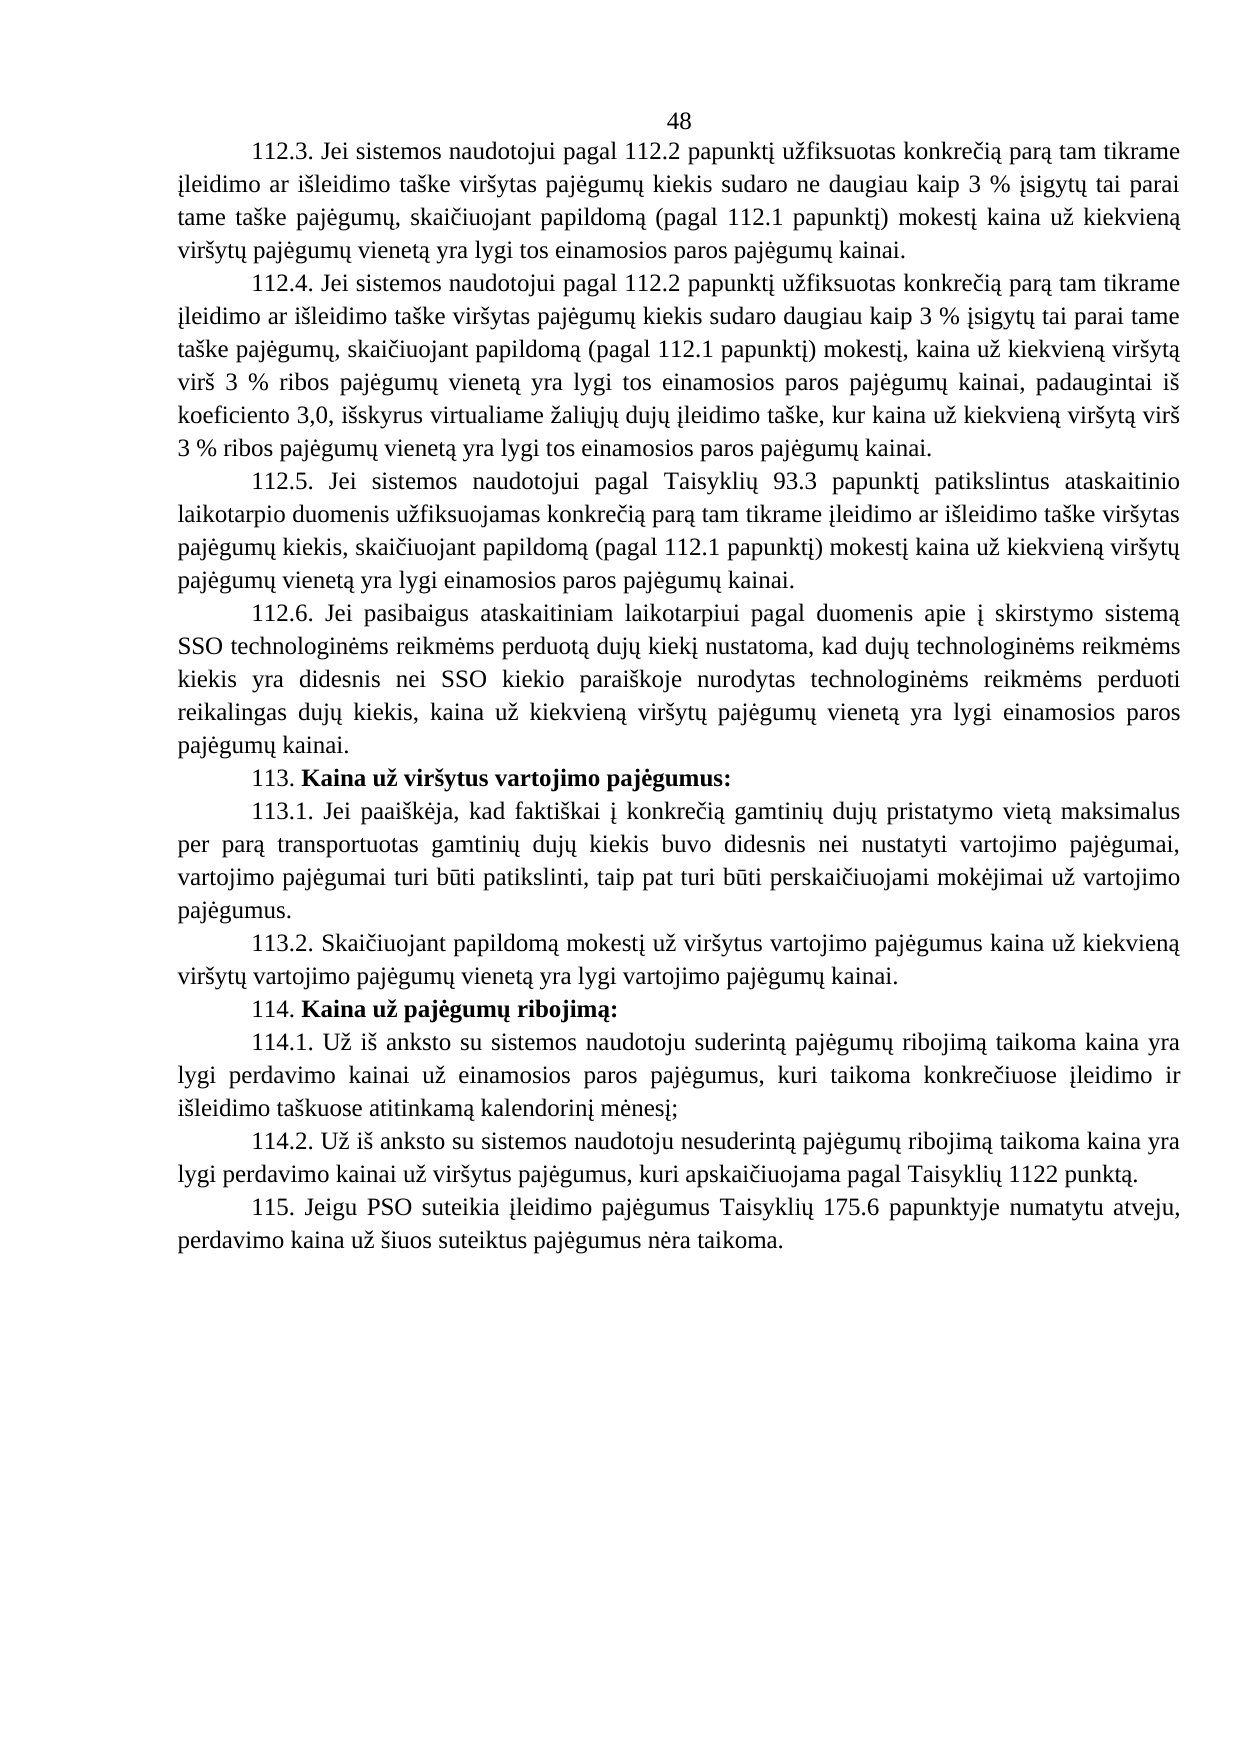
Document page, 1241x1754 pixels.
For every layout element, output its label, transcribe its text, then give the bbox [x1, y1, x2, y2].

text 113.1. Jei paaiškėja, kad faktiškai į konkrečią gamtinių dujų pristatymo vietą maksimalus per parą transportuotas gamtinių dujų kiekis buvo didesnis nei nustatyti vartojimo pajėgumai, vartojimo pajėgumai turi būti patikslinti, taip pat turi būti perskaičiuojami mokėjimai už vartojimo pajėgumus. [177, 796, 1181, 924]
text 114. Kaina už pajėgumų ribojimą: [177, 994, 1181, 1023]
text 113. Kaina už viršytus vartojimo pajėgumus: [177, 763, 1181, 792]
text 114.1. Už iš anksto su sistemos naudotoju suderintą pajėgumų ribojimą taikoma kaina yra lygi perdavimo kainai už einamosios paros pajėgumus, kuri taikoma konkrečiuose įleidimo ir išleidimo taškuose atitinkamą kalendorinį mėnesį; [177, 1027, 1181, 1122]
text 112.6. Jei pasibaigus ataskaitiniam laikotarpiui pagal duomenis apie į skirstymo sistemą SSO technologinėms reikmėms perduotą dujų kiekį nustatoma, kad dujų technologinėms reikmėms kiekis yra didesnis nei SSO kiekio paraiškoje nurodytas technologinėms reikmėms perduoti reikalingas dujų kiekis, kaina už kiekvieną viršytų pajėgumų vienetą yra lygi einamosios paros pajėgumų kainai. [177, 598, 1181, 759]
text 112.3. Jei sistemos naudotojui pagal 112.2 papunktį užfiksuotas konkrečią parą tam tikrame įleidimo ar išleidimo taške viršytas pajėgumų kiekis sudaro ne daugiau kaip 3 % įsigytų tai parai tame taške pajėgumų, skaičiuojant papildomą (pagal 112.1 papunktį) mokestį kaina už kiekvieną viršytų pajėgumų vienetą yra lygi tos einamosios paros pajėgumų kainai. [177, 136, 1181, 264]
text 115. Jeigu PSO suteikia įleidimo pajėgumus Taisyklių 175.6 papunktyje numatytu atveju, perdavimo kaina už šiuos suteiktus pajėgumus nėra taikoma. [177, 1192, 1181, 1254]
text 113.2. Skaičiuojant papildomą mokestį už viršytus vartojimo pajėgumus kaina už kiekvieną viršytų vartojimo pajėgumų vienetą yra lygi vartojimo pajėgumų kainai. [177, 928, 1181, 990]
text 112.4. Jei sistemos naudotojui pagal 112.2 papunktį užfiksuotas konkrečią parą tam tikrame įleidimo ar išleidimo taške viršytas pajėgumų kiekis sudaro daugiau kaip 3 % įsigytų tai parai tame taške pajėgumų, skaičiuojant papildomą (pagal 112.1 papunktį) mokestį, kaina už kiekvieną viršytą virš 3 % ribos pajėgumų vienetą yra lygi tos einamosios paros pajėgumų kainai, padaugintai iš koeficiento 3,0, išskyrus virtualiame žaliųjų dujų įleidimo taške, kur kaina už kiekvieną viršytą virš 3 % ribos pajėgumų vienetą yra lygi tos einamosios paros pajėgumų kainai. [177, 268, 1181, 462]
text 112.5. Jei sistemos naudotojui pagal Taisyklių 93.3 papunktį patikslintus ataskaitinio laikotarpio duomenis užfiksuojamas konkrečią parą tam tikrame įleidimo ar išleidimo taške viršytas pajėgumų kiekis, skaičiuojant papildomą (pagal 112.1 papunktį) mokestį kaina už kiekvieną viršytų pajėgumų vienetą yra lygi einamosios paros pajėgumų kainai. [177, 466, 1181, 594]
text 114.2. Už iš anksto su sistemos naudotoju nesuderintą pajėgumų ribojimą taikoma kaina yra lygi perdavimo kainai už viršytus pajėgumus, kuri apskaičiuojama pagal Taisyklių 1122 punktą. [177, 1126, 1181, 1188]
